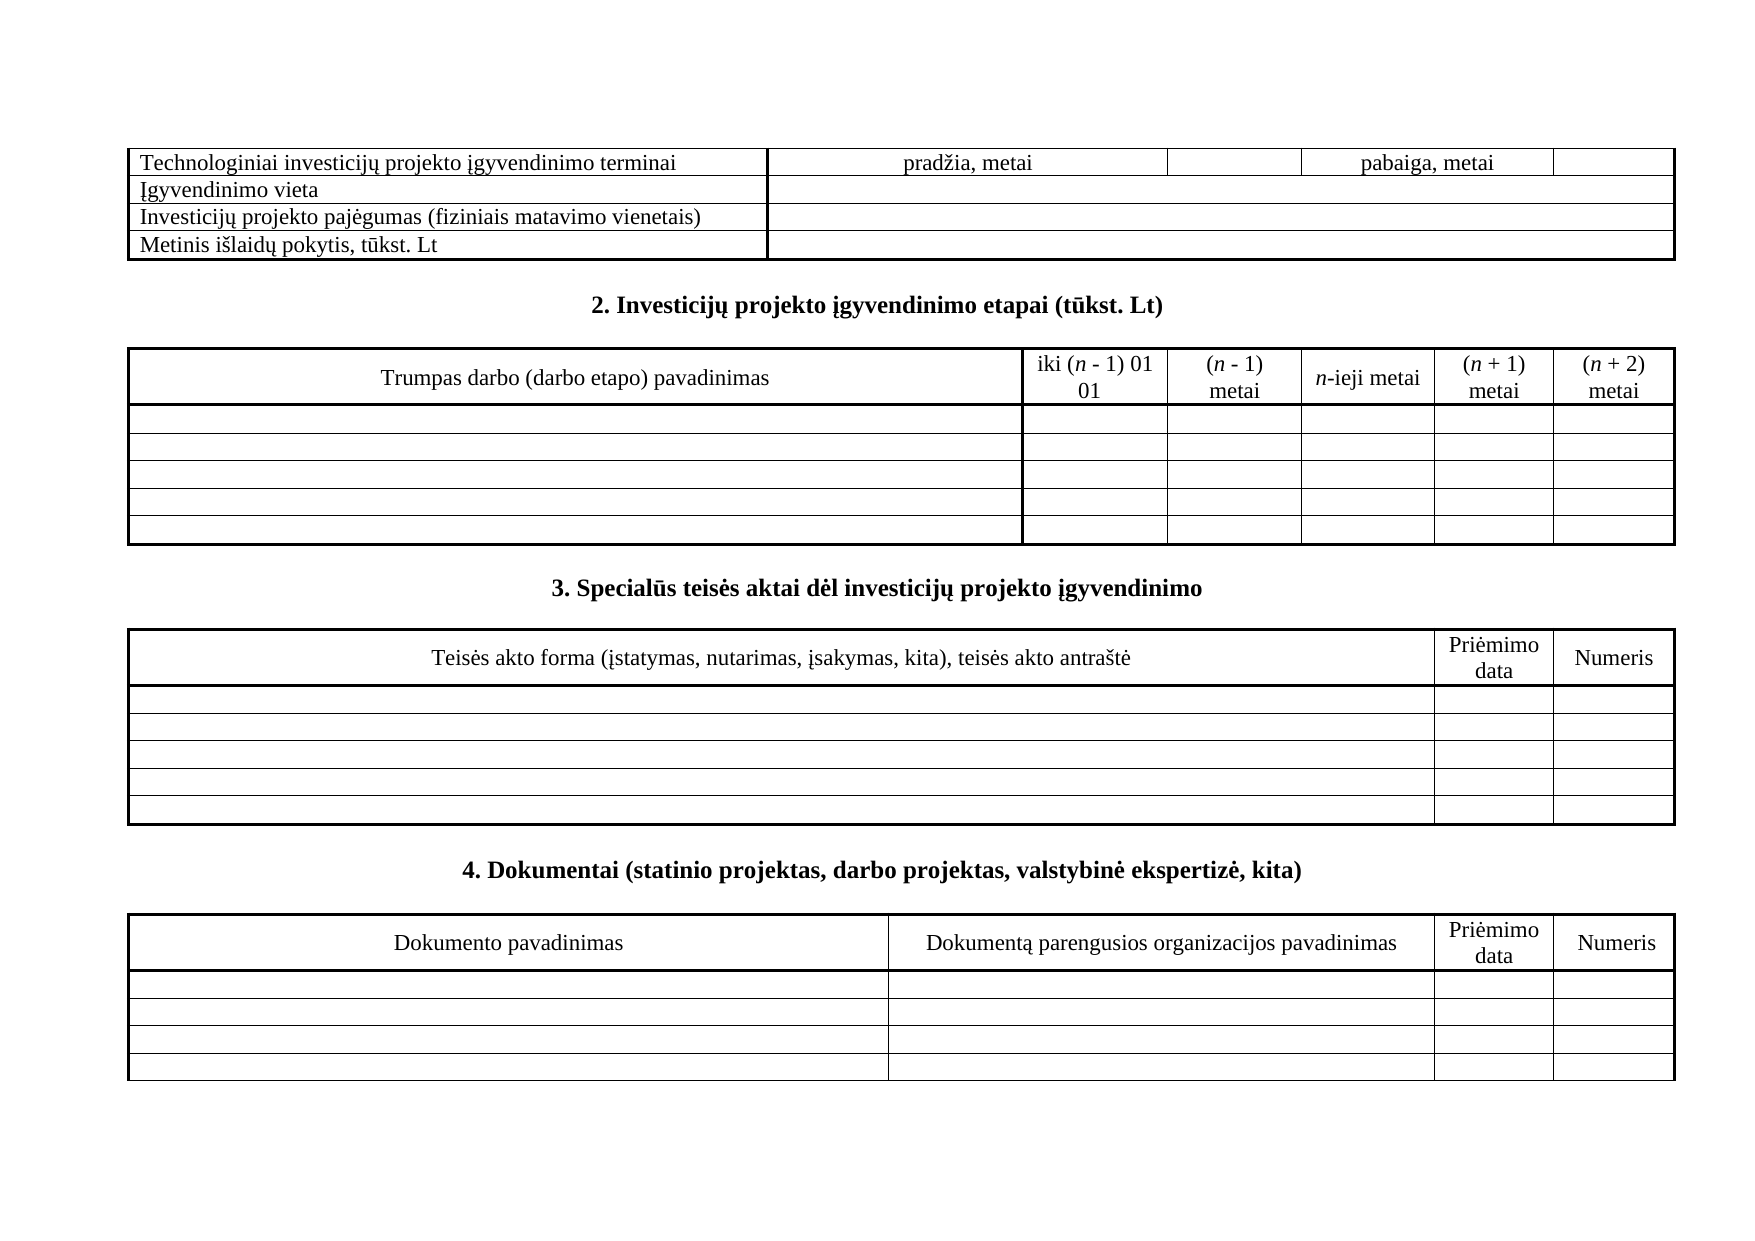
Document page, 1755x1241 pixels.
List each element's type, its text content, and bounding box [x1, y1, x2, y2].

table_cell [1435, 999, 1553, 1025]
table_cell [1554, 461, 1673, 488]
table_cell [130, 687, 1434, 713]
table_header Teisės akto forma (įstatymas, nutarimas, įsakymas, kita), teisės akto antraštė [130, 631, 1434, 683]
table_cell [1435, 687, 1553, 713]
table_cell [1554, 769, 1673, 795]
table_cell [130, 796, 1434, 823]
table_cell [1435, 769, 1553, 795]
text 2. Investicijų projekto įgyvendinimo etapai (tūkst. Lt) [118, 290, 1636, 318]
table_cell [769, 231, 1168, 258]
table_cell [1301, 231, 1553, 258]
table_cell [1553, 231, 1673, 258]
table_cell [889, 999, 1434, 1025]
table_header iki (n - 1) 01 01 [1024, 350, 1167, 403]
table_cell [1554, 999, 1673, 1025]
table_cell [889, 1054, 1434, 1080]
table_cell [1554, 489, 1673, 515]
table_cell [1554, 434, 1673, 460]
table_cell [1554, 741, 1673, 768]
table_cell [130, 406, 1021, 433]
table_cell [130, 1026, 888, 1053]
table_header Dokumentą parengusios organizacijos pavadinimas [889, 916, 1434, 968]
table_cell [1168, 231, 1301, 258]
table_header Numeris [1554, 916, 1673, 968]
table_cell Metinis išlaidų pokytis, tūkst. Lt [130, 231, 766, 258]
table_cell [1554, 714, 1673, 740]
table_cell [130, 714, 1434, 740]
table_cell [1553, 204, 1673, 230]
table_cell [769, 176, 1168, 202]
table_cell [1024, 406, 1167, 433]
table_cell [1435, 406, 1553, 433]
table_cell [130, 461, 1021, 488]
table_cell [1302, 489, 1434, 515]
table_cell [1301, 176, 1553, 202]
table_cell [1554, 1026, 1673, 1053]
table_cell [1554, 687, 1673, 713]
table_cell [889, 1026, 1434, 1053]
table_cell [889, 972, 1434, 998]
table_cell [1435, 461, 1553, 488]
table_header (n + 1) metai [1435, 350, 1553, 403]
table_cell [130, 516, 1021, 543]
table_cell [1168, 516, 1301, 543]
table_cell [1435, 714, 1553, 740]
table_cell [1435, 741, 1553, 768]
table_cell [1168, 176, 1301, 202]
table_header Dokumento pavadinimas [130, 916, 888, 968]
table_cell [1168, 149, 1301, 175]
table_cell [1554, 149, 1673, 175]
table_cell [1435, 796, 1553, 823]
table_cell [130, 999, 888, 1025]
table_cell Įgyvendinimo vieta [130, 176, 766, 202]
table_cell [1302, 434, 1434, 460]
table_cell [130, 434, 1021, 460]
table_cell [1168, 461, 1301, 488]
table_cell [1435, 1054, 1553, 1080]
table_cell [1024, 489, 1167, 515]
table_header Priėmimo data [1435, 916, 1553, 968]
table_cell [1301, 204, 1553, 230]
table_cell [1168, 489, 1301, 515]
text 3. Specialūs teisės aktai dėl investicijų projekto įgyvendinimo [118, 573, 1636, 601]
table_cell [1435, 1026, 1553, 1053]
table_cell pabaiga, metai [1302, 149, 1553, 175]
table_cell [1024, 516, 1167, 543]
table_cell [1168, 204, 1301, 230]
text 4. Dokumentai (statinio projektas, darbo projektas, valstybinė ekspertizė, kita) [128, 855, 1636, 884]
table_cell [1024, 461, 1167, 488]
table_header n-ieji metai [1302, 350, 1434, 403]
table_cell [130, 489, 1021, 515]
table_cell [1435, 516, 1553, 543]
table_cell [1435, 972, 1553, 998]
table_cell [130, 741, 1434, 768]
table_cell [1554, 516, 1673, 543]
table_header (n - 1) metai [1168, 350, 1301, 403]
table_cell [130, 972, 888, 998]
table_cell [769, 204, 1168, 230]
table_cell [1554, 796, 1673, 823]
table_cell [1168, 406, 1301, 433]
table_header Numeris [1554, 631, 1673, 683]
table_cell [1553, 176, 1673, 202]
table_cell pradžia, metai [769, 149, 1167, 175]
table_header Priėmimo data [1435, 631, 1553, 683]
table_header (n + 2) metai [1554, 350, 1673, 403]
table_cell [1302, 516, 1434, 543]
table_cell Investicijų projekto pajėgumas (fiziniais matavimo vienetais) [130, 204, 766, 230]
table_cell [1302, 461, 1434, 488]
table_cell [1554, 1054, 1673, 1080]
table_cell [1554, 972, 1673, 998]
table_cell [1435, 489, 1553, 515]
table_cell [1024, 434, 1167, 460]
table_cell [130, 769, 1434, 795]
table_cell [130, 1054, 888, 1080]
table_cell Technologiniai investicijų projekto įgyvendinimo terminai [130, 149, 766, 175]
table_header Trumpas darbo (darbo etapo) pavadinimas [130, 350, 1021, 403]
table_cell [1168, 434, 1301, 460]
table_cell [1302, 406, 1434, 433]
table_cell [1554, 406, 1673, 433]
table_cell [1435, 434, 1553, 460]
